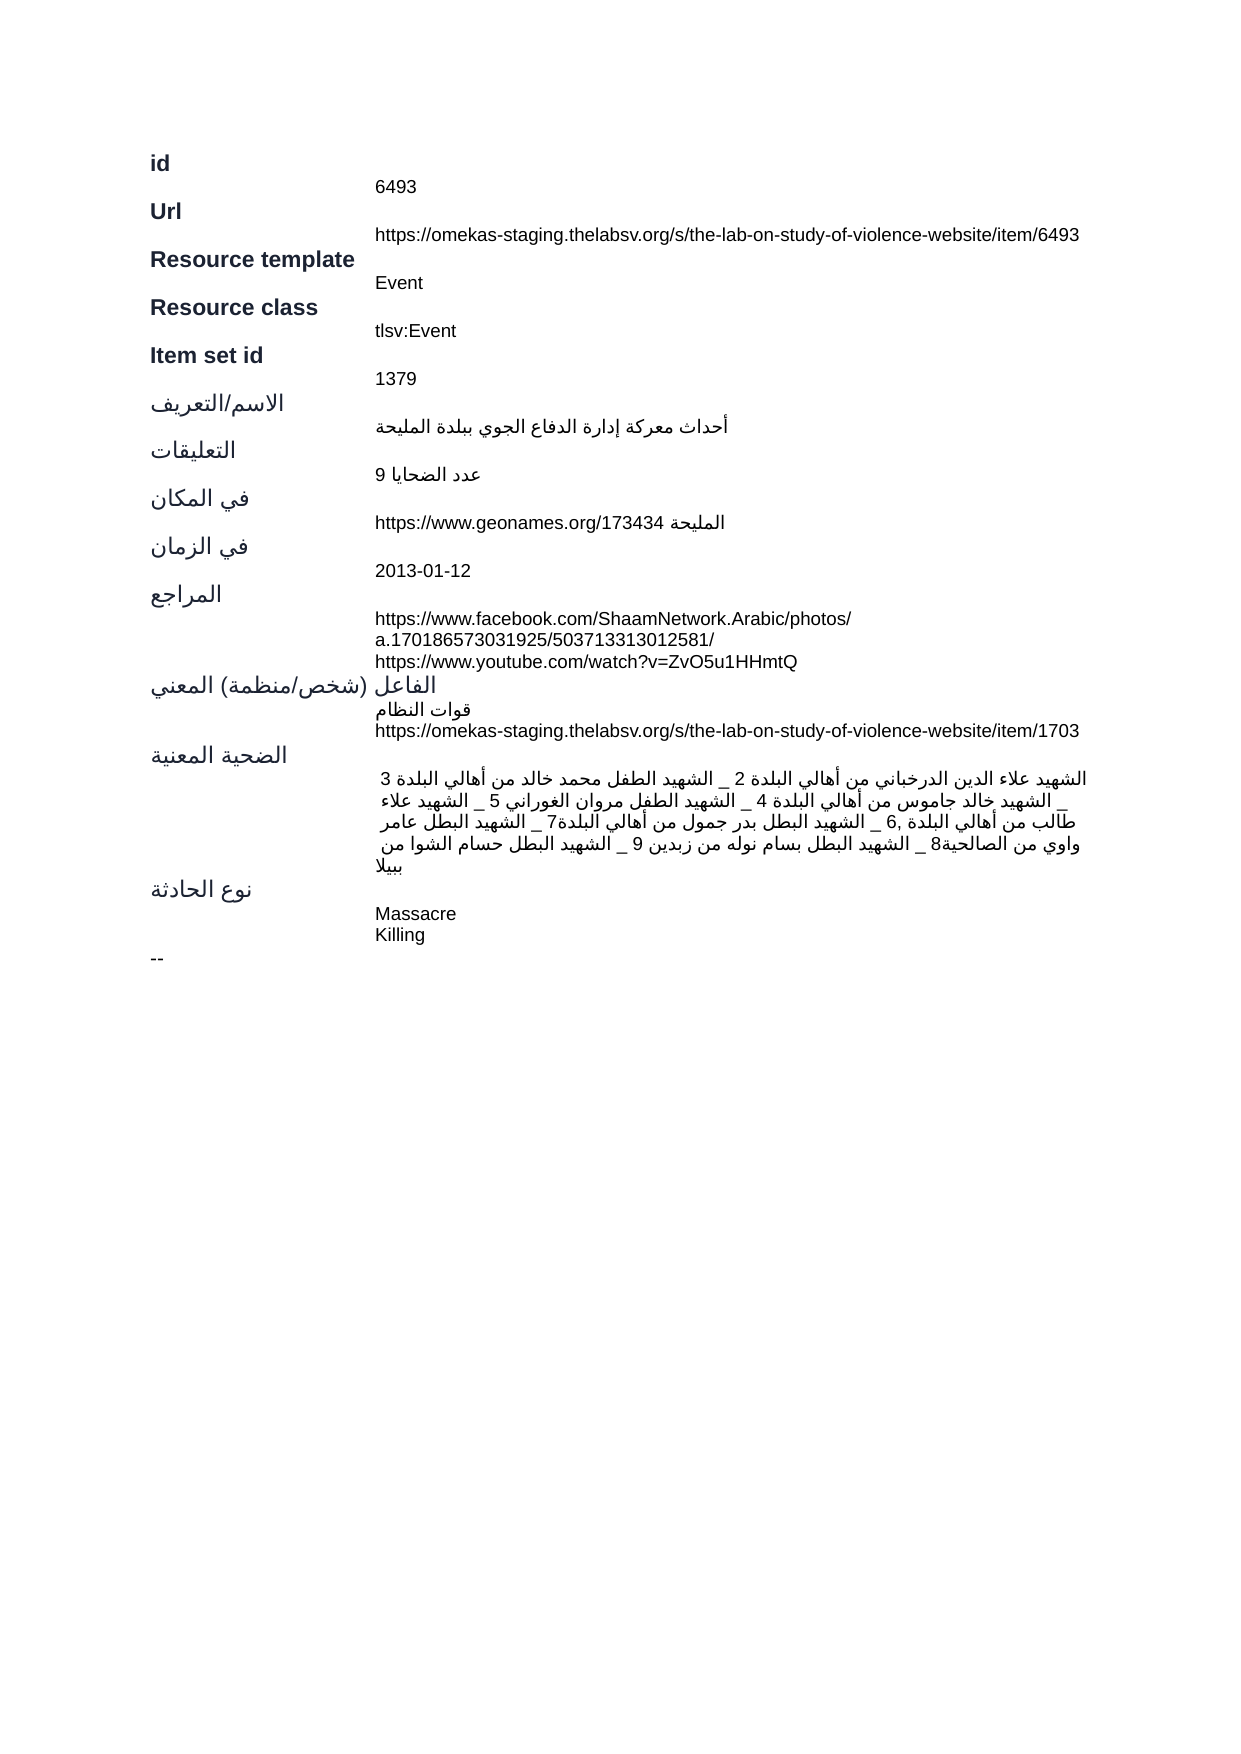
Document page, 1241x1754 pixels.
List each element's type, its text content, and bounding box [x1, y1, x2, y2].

text الاسم/التعريف [150, 389, 1090, 416]
text المراجع [150, 581, 1090, 608]
text https://omekas-staging.thelabsv.org/s/the-lab-on-study-of-violence-website/item/6493 [375, 224, 1090, 246]
text الضحية المعنية [150, 742, 1090, 768]
text https://www.facebook.com/ShaamNetwork.Arabic/photos/a.170186573031925/503713313012581/ [375, 608, 1090, 651]
text Killing [375, 924, 1090, 945]
text 1379 [375, 368, 1090, 389]
text Item set id [150, 342, 1090, 368]
text Url [150, 198, 1090, 224]
text في الزمان [150, 533, 1090, 560]
text id [150, 150, 1090, 176]
text https://omekas-staging.thelabsv.org/s/the-lab-on-study-of-violence-website/item/1703 [375, 720, 1090, 742]
text Event [375, 272, 1090, 294]
text Resource class [150, 294, 1090, 320]
text نوع الحادثة [150, 876, 1090, 902]
text في المكان [150, 485, 1090, 512]
text -- [150, 945, 1090, 969]
text الفاعل (شخص/منظمة) المعني [150, 672, 1090, 699]
text https://www.geonames.org/173434 المليحة [375, 512, 1090, 533]
text Resource template [150, 246, 1090, 272]
text التعليقات [150, 437, 1090, 464]
text https://www.youtube.com/watch?v=ZvO5u1HHmtQ [375, 651, 1090, 672]
text عدد الضحايا 9 [375, 464, 1090, 485]
text Massacre [375, 902, 1090, 924]
text أحداث معركة إدارة الدفاع الجوي ببلدة المليحة [375, 416, 1090, 437]
text الشهيد علاء الدين الدرخباني من أهالي البلدة 2 _ الشهيد الطفل محمد خالد من أهالي البلدة 3 _ الشهيد خالد جاموس من أهالي البلدة 4 _ الشهيد الطفل مروان الغوراني 5 _ الشهيد علاء طالب من أهالي البلدة ,6 _ الشهيد البطل بدر جمول من أهالي البلدة7 _ الشهيد البطل عامر واوي من الصالحية8 _ الشهيد البطل بسام نوله من زبدين 9 _ الشهيد البطل حسام الشوا من ببيلا [375, 768, 1090, 876]
text 6493 [375, 176, 1090, 198]
text tlsv:Event [375, 320, 1090, 342]
text 2013-01-12 [375, 560, 1090, 581]
text قوات النظام [375, 699, 1090, 720]
